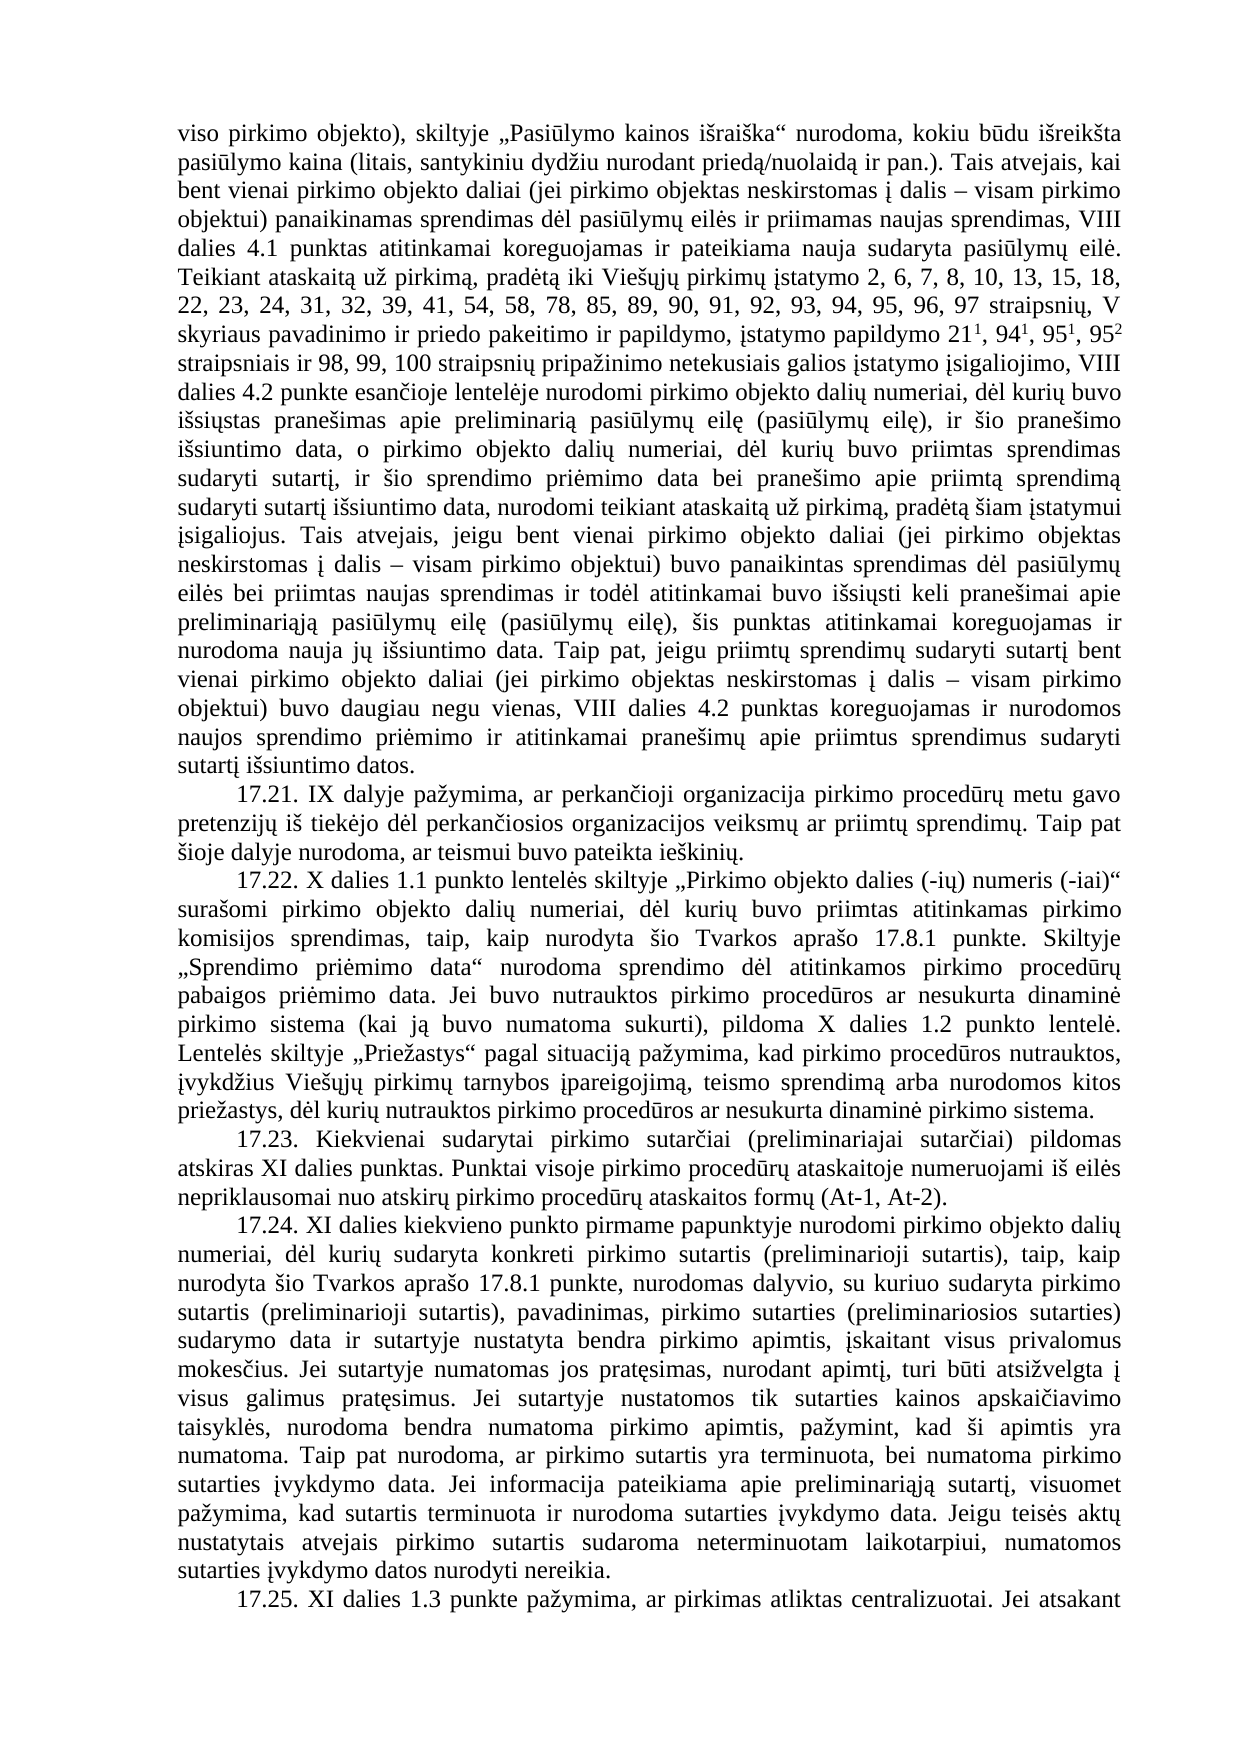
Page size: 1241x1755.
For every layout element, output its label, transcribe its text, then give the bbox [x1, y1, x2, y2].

text 17.22. X dalies 1.1 punkto lentelės skiltyje „Pirkimo objekto dalies (-ių) numeris (-iai)“ surašomi pirkimo objekto dalių numeriai, dėl kurių buvo priimtas atitinkamas pirkimo komisijos sprendimas, taip, kaip nurodyta šio Tvarkos aprašo 17.8.1 punkte. Skiltyje „Sprendimo priėmimo data“ nurodoma sprendimo dėl atitinkamos pirkimo procedūrų pabaigos priėmimo data. Jei buvo nutrauktos pirkimo procedūros ar nesukurta dinaminė pirkimo sistema (kai ją buvo numatoma sukurti), pildoma X dalies 1.2 punkto lentelė. Lentelės skiltyje „Priežastys“ pagal situaciją pažymima, kad pirkimo procedūros nutrauktos, įvykdžius Viešųjų pirkimų tarnybos įpareigojimą, teismo sprendimą arba nurodomos kitos priežastys, dėl kurių nutrauktos pirkimo procedūros ar nesukurta dinaminė pirkimo sistema. [177, 866, 1122, 1124]
text 17.23. Kiekvienai sudarytai pirkimo sutarčiai (preliminariajai sutarčiai) pildomas atskiras XI dalies punktas. Punktai visoje pirkimo procedūrų ataskaitoje numeruojami iš eilės nepriklausomai nuo atskirų pirkimo procedūrų ataskaitos formų (At-1, At-2). [177, 1124, 1122, 1211]
text 17.25. XI dalies 1.3 punkte pažymima, ar pirkimas atliktas centralizuotai. Jei atsakant [177, 1584, 1122, 1613]
text 17.24. XI dalies kiekvieno punkto pirmame papunktyje nurodomi pirkimo objekto dalių numeriai, dėl kurių sudaryta konkreti pirkimo sutartis (preliminarioji sutartis), taip, kaip nurodyta šio Tvarkos aprašo 17.8.1 punkte, nurodomas dalyvio, su kuriuo sudaryta pirkimo sutartis (preliminarioji sutartis), pavadinimas, pirkimo sutarties (preliminariosios sutarties) sudarymo data ir sutartyje nustatyta bendra pirkimo apimtis, įskaitant visus privalomus mokesčius. Jei sutartyje numatomas jos pratęsimas, nurodant apimtį, turi būti atsižvelgta į visus galimus pratęsimus. Jei sutartyje nustatomos tik sutarties kainos apskaičiavimo taisyklės, nurodoma bendra numatoma pirkimo apimtis, pažymint, kad ši apimtis yra numatoma. Taip pat nurodoma, ar pirkimo sutartis yra terminuota, bei numatoma pirkimo sutarties įvykdymo data. Jei informacija pateikiama apie preliminariąją sutartį, visuomet pažymima, kad sutartis terminuota ir nurodoma sutarties įvykdymo data. Jeigu teisės aktų nustatytais atvejais pirkimo sutartis sudaroma neterminuotam laikotarpiui, numatomos sutarties įvykdymo datos nurodyti nereikia. [177, 1211, 1122, 1584]
text viso pirkimo objekto), skiltyje „Pasiūlymo kainos išraiška“ nurodoma, kokiu būdu išreikšta pasiūlymo kaina (litais, santykiniu dydžiu nurodant priedą/nuolaidą ir pan.). Tais atvejais, kai bent vienai pirkimo objekto daliai (jei pirkimo objektas neskirstomas į dalis – visam pirkimo objektui) panaikinamas sprendimas dėl pasiūlymų eilės ir priimamas naujas sprendimas, VIII dalies 4.1 punktas atitinkamai koreguojamas ir pateikiama nauja sudaryta pasiūlymų eilė. Teikiant ataskaitą už pirkimą, pradėtą iki Viešųjų pirkimų įstatymo 2, 6, 7, 8, 10, 13, 15, 18, 22, 23, 24, 31, 32, 39, 41, 54, 58, 78, 85, 89, 90, 91, 92, 93, 94, 95, 96, 97 straipsnių, V skyriaus pavadinimo ir priedo pakeitimo ir papildymo, įstatymo papildymo 211, 941, 951, 952 straipsniais ir 98, 99, 100 straipsnių pripažinimo netekusiais galios įstatymo įsigaliojimo, VIII dalies 4.2 punkte esančioje lentelėje nurodomi pirkimo objekto dalių numeriai, dėl kurių buvo išsiųstas pranešimas apie preliminarią pasiūlymų eilę (pasiūlymų eilę), ir šio pranešimo išsiuntimo data, o pirkimo objekto dalių numeriai, dėl kurių buvo priimtas sprendimas sudaryti sutartį, ir šio sprendimo priėmimo data bei pranešimo apie priimtą sprendimą sudaryti sutartį išsiuntimo data, nurodomi teikiant ataskaitą už pirkimą, pradėtą šiam įstatymui įsigaliojus. Tais atvejais, jeigu bent vienai pirkimo objekto daliai (jei pirkimo objektas neskirstomas į dalis – visam pirkimo objektui) buvo panaikintas sprendimas dėl pasiūlymų eilės bei priimtas naujas sprendimas ir todėl atitinkamai buvo išsiųsti keli pranešimai apie preliminariąją pasiūlymų eilę (pasiūlymų eilę), šis punktas atitinkamai koreguojamas ir nurodoma nauja jų išsiuntimo data. Taip pat, jeigu priimtų sprendimų sudaryti sutartį bent vienai pirkimo objekto daliai (jei pirkimo objektas neskirstomas į dalis – visam pirkimo objektui) buvo daugiau negu vienas, VIII dalies 4.2 punktas koreguojamas ir nurodomos naujos sprendimo priėmimo ir atitinkamai pranešimų apie priimtus sprendimus sudaryti sutartį išsiuntimo datos. [177, 118, 1122, 779]
text 17.21. IX dalyje pažymima, ar perkančioji organizacija pirkimo procedūrų metu gavo pretenzijų iš tiekėjo dėl perkančiosios organizacijos veiksmų ar priimtų sprendimų. Taip pat šioje dalyje nurodoma, ar teismui buvo pateikta ieškinių. [177, 779, 1122, 866]
